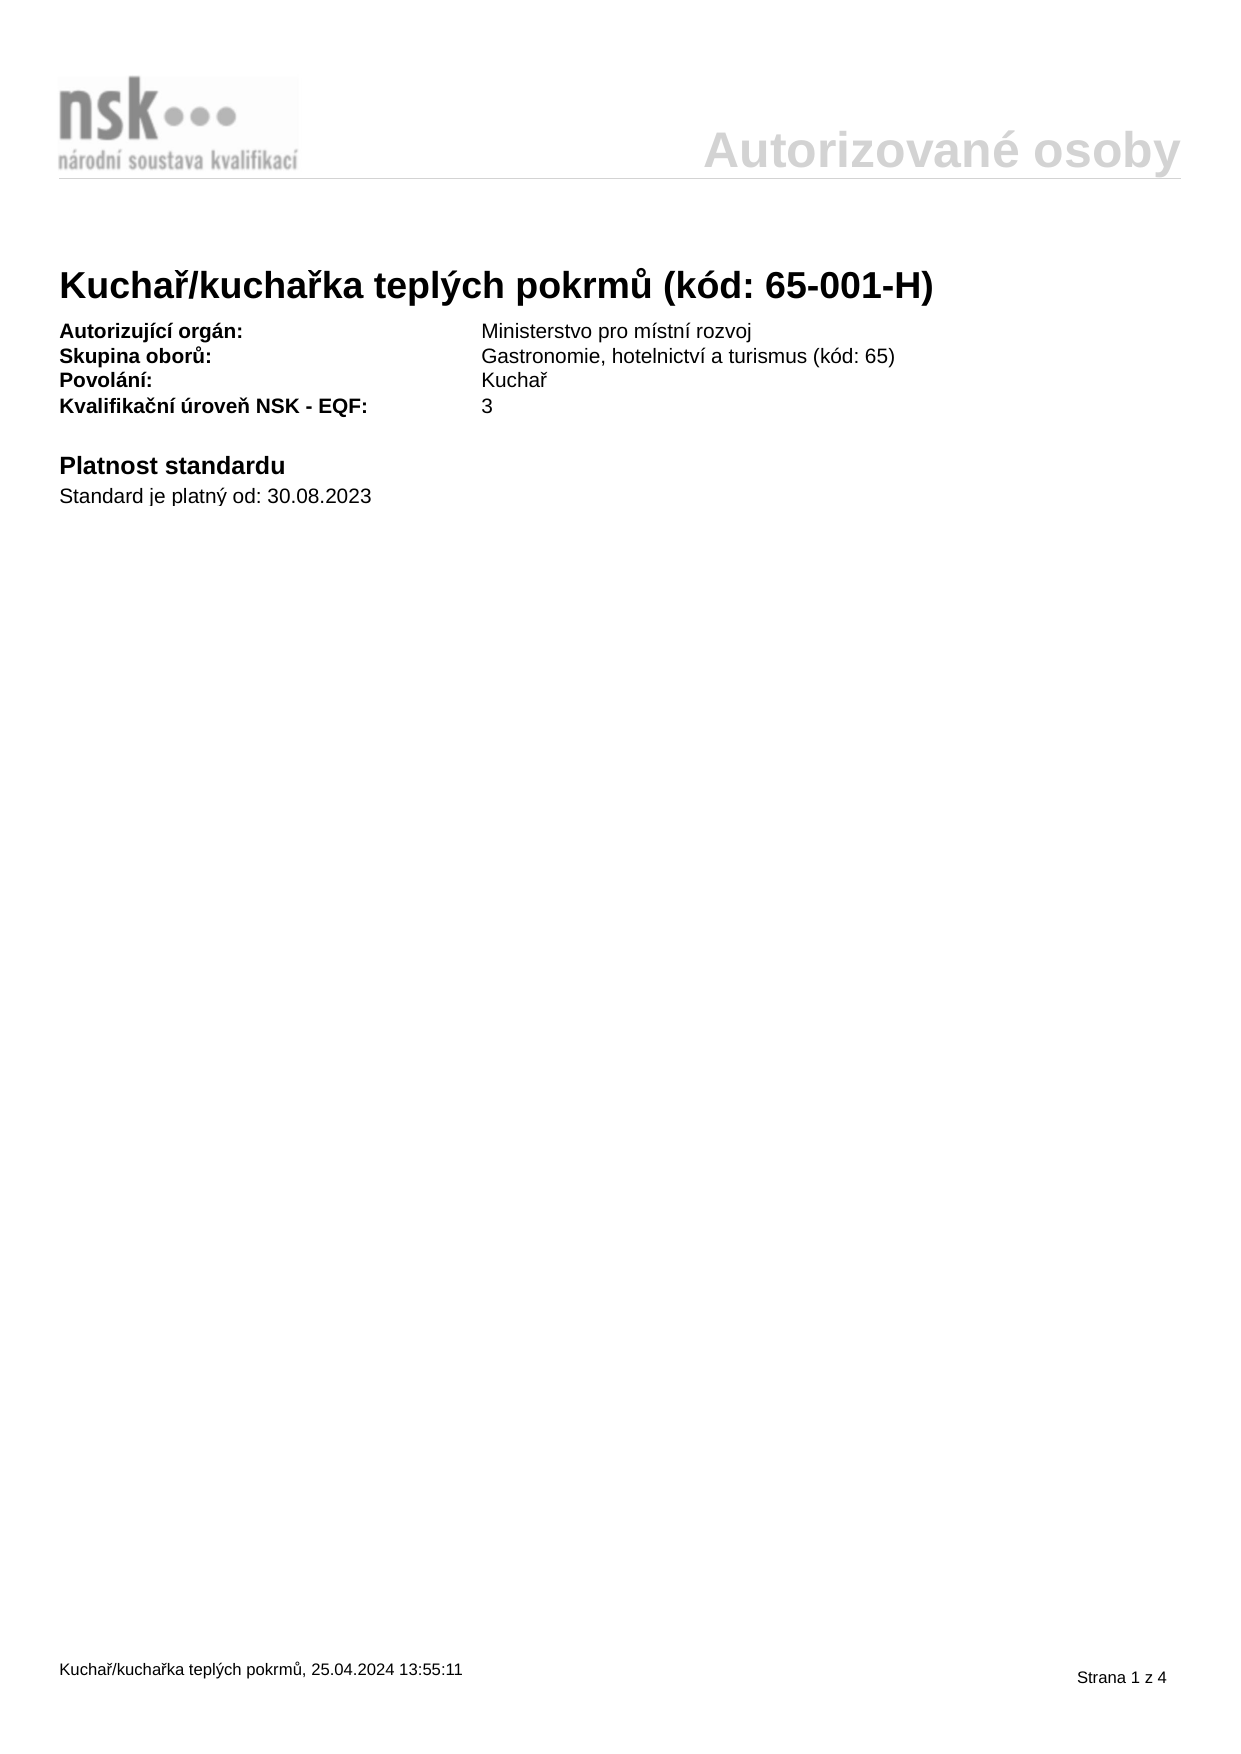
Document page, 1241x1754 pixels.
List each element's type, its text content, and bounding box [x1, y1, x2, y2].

table_cell Autorizující orgán: [59, 319, 481, 343]
table_cell [1167, 1384, 1181, 1659]
table_cell [618, 1384, 626, 1659]
table_cell [886, 307, 1167, 319]
table_cell [119, 172, 481, 178]
table_cell [618, 806, 626, 1106]
table_cell [481, 196, 617, 224]
table_cell [1167, 506, 1181, 806]
table_cell [626, 418, 860, 447]
table_cell [618, 506, 626, 806]
table_cell 3 [481, 394, 1181, 417]
table_cell Povolání: [59, 368, 481, 392]
table_cell [886, 1106, 1167, 1383]
table_cell [886, 506, 1167, 806]
table_cell [860, 1384, 886, 1659]
table_cell [618, 172, 626, 178]
table_cell [1167, 418, 1181, 447]
table_cell [481, 1384, 617, 1659]
table_cell [481, 806, 617, 1106]
table_cell Strana 1 z 4 [860, 1660, 1167, 1696]
table_cell [1167, 1106, 1181, 1383]
table_cell [886, 806, 1167, 1106]
table_cell [860, 196, 886, 224]
table_cell [59, 179, 1181, 196]
table_cell [119, 1384, 481, 1659]
table_cell [626, 806, 860, 1106]
table_cell [481, 506, 617, 806]
table_cell [626, 506, 860, 806]
table_cell [886, 196, 1167, 224]
table_cell Kuchař/kuchařka teplých pokrmů, 25.04.2024 13:55:11 [59, 1660, 860, 1696]
picture [57, 59, 619, 172]
table_cell [119, 307, 481, 319]
table_cell [1167, 806, 1181, 1106]
table_cell [618, 418, 626, 447]
table_cell [626, 307, 860, 319]
table_cell [626, 1106, 860, 1383]
table_cell Skupina oborů: [59, 344, 481, 368]
table_cell [59, 1106, 119, 1383]
table_cell Kvalifikační úroveň NSK - EQF: [59, 394, 481, 417]
table_header Autorizované osoby [626, 59, 1181, 178]
table_cell [119, 1106, 481, 1383]
table_cell [860, 1106, 886, 1383]
table_cell [860, 806, 886, 1106]
table_header [619, 59, 626, 172]
table_cell Gastronomie, hotelnictví a turismus (kód: 65) [481, 344, 1181, 368]
table_cell Standard je platný od: 30.08.2023 [59, 484, 1181, 506]
table_cell [618, 1106, 626, 1383]
table_cell [481, 172, 617, 178]
table_cell [886, 1384, 1167, 1659]
table_cell [1167, 307, 1181, 319]
table_cell Platnost standardu [59, 448, 1181, 483]
table_cell [59, 1384, 119, 1659]
table_cell [618, 307, 626, 319]
table_cell [886, 418, 1167, 447]
table_cell [481, 307, 617, 319]
table_cell [59, 172, 119, 178]
table_cell [481, 1106, 617, 1383]
table_cell [119, 806, 481, 1106]
table_cell [119, 506, 481, 806]
table_cell [626, 196, 860, 224]
table_cell [59, 506, 119, 806]
table_cell [119, 418, 481, 447]
table_cell [618, 196, 626, 224]
table_cell [59, 418, 119, 447]
table_cell [119, 196, 481, 224]
table_cell [59, 307, 119, 319]
table_cell [481, 418, 617, 447]
table_cell Kuchař/kuchařka teplých pokrmů (kód: 65-001-H) [59, 224, 1181, 307]
table_cell [1167, 196, 1181, 224]
table_cell [860, 418, 886, 447]
table_cell [860, 307, 886, 319]
table_cell [59, 806, 119, 1106]
table_cell [860, 506, 886, 806]
table_cell [626, 1384, 860, 1659]
table_cell [59, 196, 119, 224]
table_cell Ministerstvo pro místní rozvoj [481, 319, 1181, 344]
table_cell [1167, 1660, 1181, 1696]
table_cell Kuchař [481, 368, 1181, 393]
